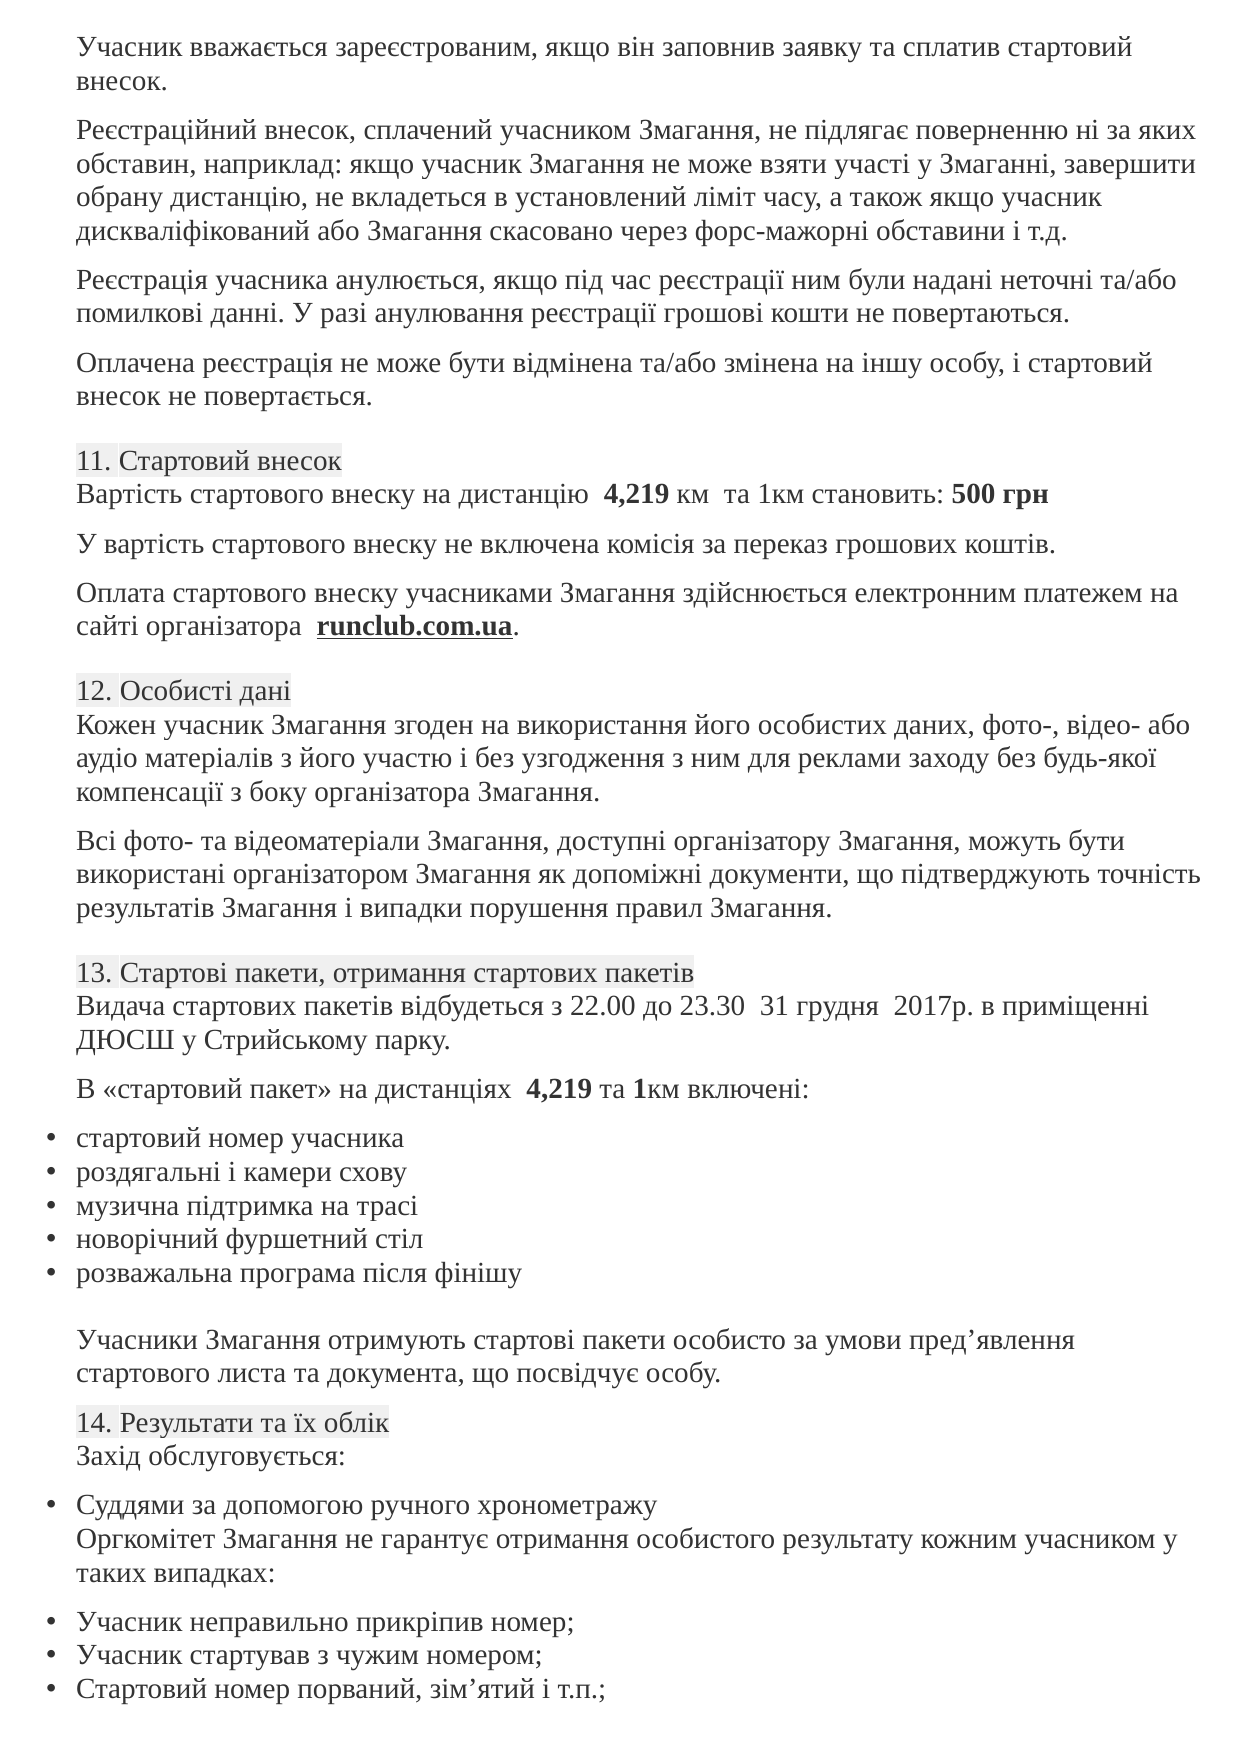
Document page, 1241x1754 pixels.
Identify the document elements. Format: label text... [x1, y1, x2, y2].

text В «стартовий пакет» на дистанціях 4,219 та 1км включені: [76, 1071, 1211, 1105]
text Оргкомітет Змагання не гарантує отримання особистого результату кожним учасником у таких випадках: [76, 1521, 1211, 1588]
text У вартість стартового внеску не включена комісія за переказ грошових коштів. [76, 526, 1211, 559]
text Захід обслуговується: [76, 1438, 1211, 1472]
text Всі фото- та відеоматеріали Змагання, доступні організатору Змагання, можуть бути використані організатором Змагання як допоміжні документи, що підтверджують точність результатів Змагання і випадки порушення правил Змагання. [76, 823, 1211, 924]
list новорічний фуршетний стіл [76, 1221, 1211, 1255]
text Видача стартових пакетів відбудеться з 22.00 до 23.30 31 грудня 2017р. в приміщенні ДЮСШ у Стрийському парку. [76, 988, 1211, 1056]
list Стартовий номер порваний, зім’ятий і т.п.; [76, 1671, 1211, 1705]
text Вартість стартового внеску на дистанцію 4,219 км та 1км становить: 500 грн [76, 477, 1211, 510]
text Учасники Змагання отримують стартові пакети особисто за умови пред’явлення стартового листа та документа, що посвідчує особу. [76, 1322, 1211, 1389]
list музична підтримка на трасі [76, 1188, 1211, 1221]
text Реєстраційний внесок, сплачений учасником Змагання, не підлягає поверненню ні за яких обставин, наприклад: якщо учасник Змагання не може взяти участі у Змаганні, завершити обрану дистанцію, не вкладеться в установлений ліміт часу, а також якщо учасник дискваліфікований або Змагання скасовано через форс-мажорні обставини і т.д. [76, 112, 1211, 246]
text Оплачена реєстрація не може бути відмінена та/або змінена на іншу особу, і стартовий внесок не повертається. [76, 345, 1211, 412]
text 14. Результати та їх облік [76, 1405, 1211, 1438]
text 12. Особисті дані [76, 673, 1211, 707]
list роздягальні і камери схову [76, 1154, 1211, 1188]
list Суддями за допомогою ручного хронометражу [76, 1487, 1211, 1521]
text Оплата стартового внеску учасниками Змагання здійснюється електронним платежем на сайті організатора runclub.com.ua. [76, 575, 1211, 642]
text Реєстрація учасника анулюється, якщо під час реєстрації ним були надані неточні та/або помилкові данні. У разі анулювання реєстрації грошові кошти не повертаються. [76, 262, 1211, 329]
list Учасник стартував з чужим номером; [76, 1637, 1211, 1671]
list стартовий номер учасника [76, 1120, 1211, 1154]
list Учасник неправильно прикріпив номер; [76, 1604, 1211, 1637]
text Кожен учасник Змагання згоден на використання його особистих даних, фото-, відео- або аудіо матеріалів з його участю і без узгодження з ним для реклами заходу без будь-якої компенсації з боку організатора Змагання. [76, 707, 1211, 807]
list розважальна програма після фінішу [76, 1255, 1211, 1288]
text 11. Стартовий внесок [76, 443, 1211, 477]
text 13. Стартові пакети, отримання стартових пакетів [76, 955, 1211, 988]
text Учасник вважається зареєстрованим, якщо він заповнив заявку та сплатив стартовий внесок. [76, 29, 1211, 97]
